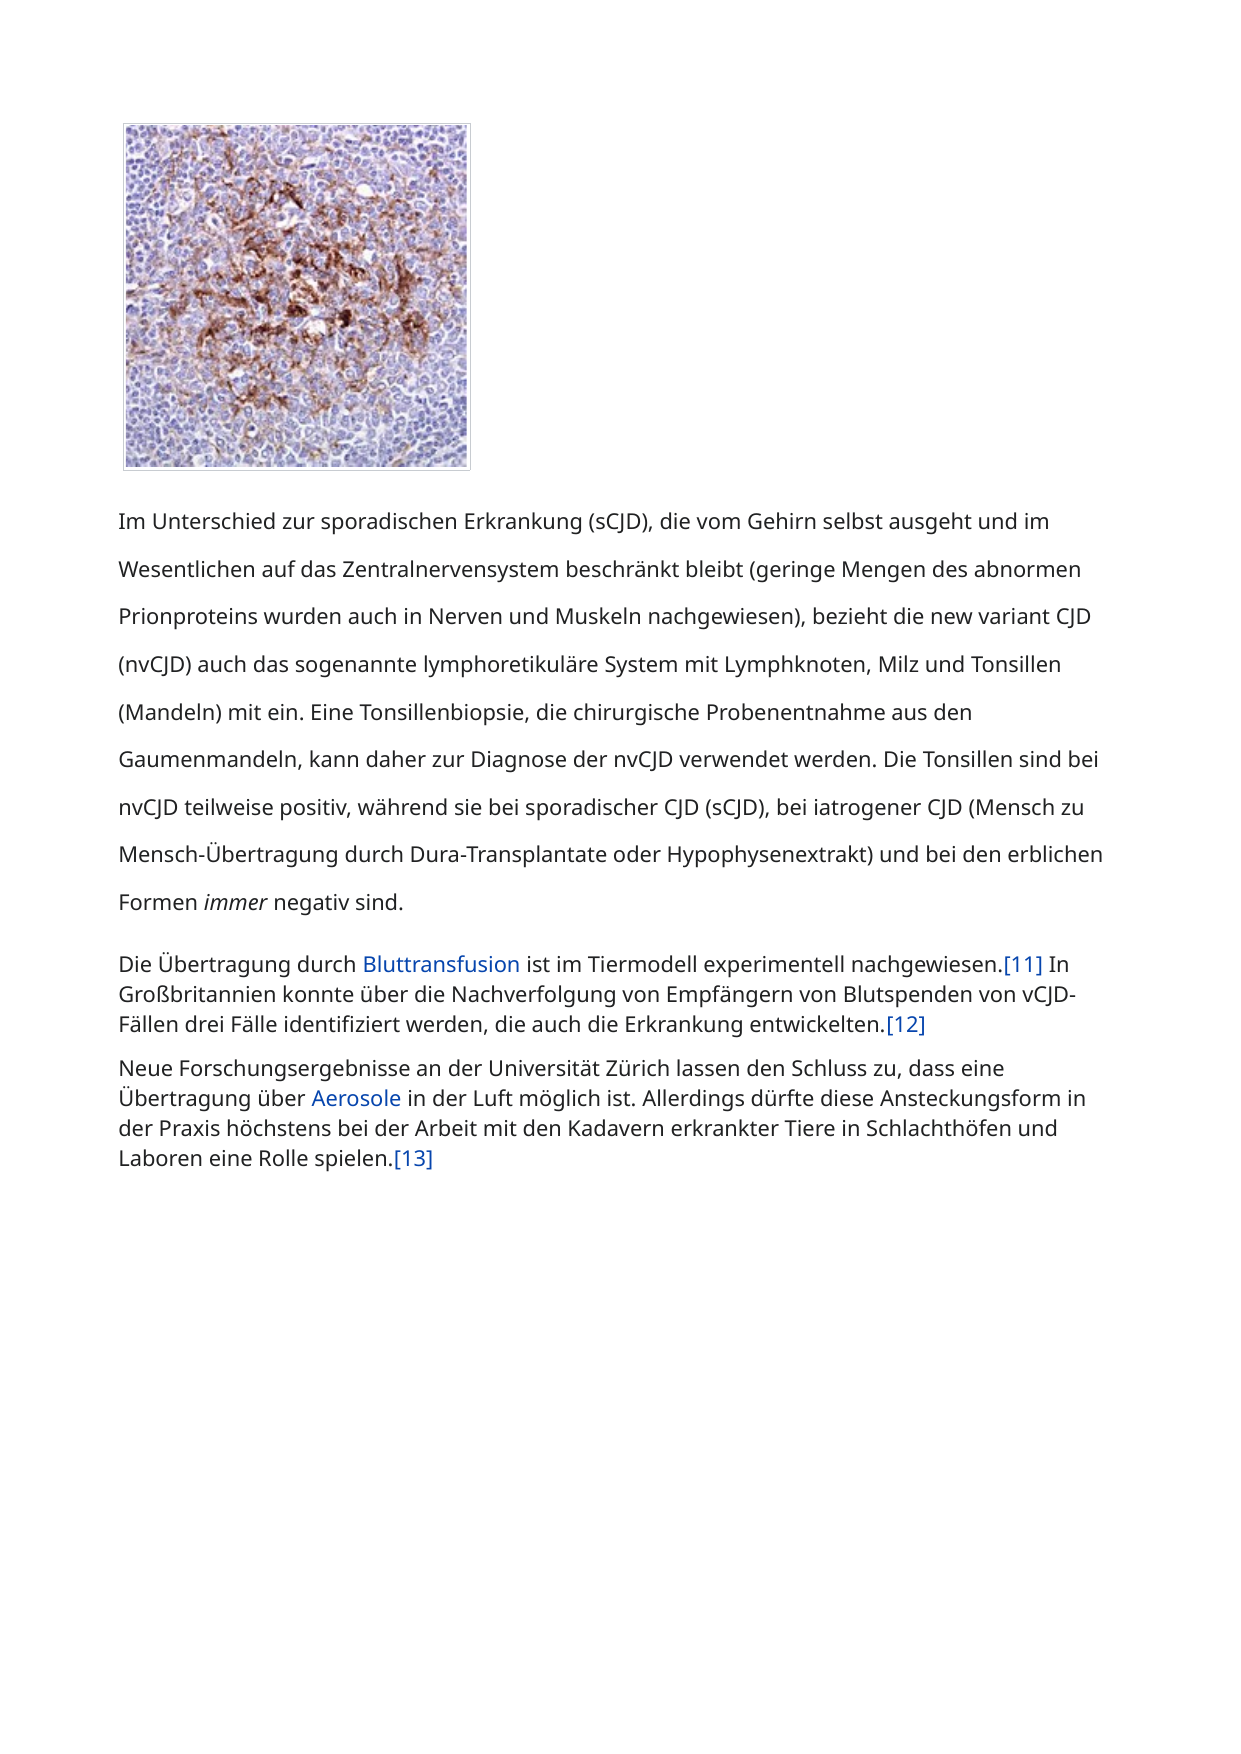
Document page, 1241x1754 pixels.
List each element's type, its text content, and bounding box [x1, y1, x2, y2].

text Im Unterschied zur sporadischen Erkrankung (sCJD), die vom Gehirn selbst ausgeht und im Wesentlichen auf das Zentralnervensystem beschränkt bleibt (geringe Mengen des abnormen Prionproteins wurden auch in Nerven und Muskeln nachgewiesen), bezieht die new variant CJD (nvCJD) auch das sogenannte lymphoretikuläre System mit Lymphknoten, Milz und Tonsillen (Mandeln) mit ein. Eine Tonsillenbiopsie, die chirurgische Probenentnahme aus den Gaumenmandeln, kann daher zur Diagnose der nvCJD verwendet werden. Die Tonsillen sind bei nvCJD teilweise positiv, während sie bei sporadischer CJD (sCJD), bei iatrogener CJD (Mensch zu Mensch-Übertragung durch Dura-Transplantate oder Hypophysenextrakt) und bei den erblichen Formen immer negativ sind. [118, 506, 1122, 917]
picture [125, 125, 467, 467]
text Neue Forschungsergebnisse an der Universität Zürich lassen den Schluss zu, dass eine Übertragung über Aerosole in der Luft möglich ist. Allerdings dürfte diese Ansteckungsform in der Praxis höchstens bei der Arbeit mit den Kadavern erkrankter Tiere in Schlachthöfen und Laboren eine Rolle spielen.[13] [118, 1053, 1122, 1172]
text Die Übertragung durch Bluttransfusion ist im Tiermodell experimentell nachgewiesen.[11] In Großbritannien konnte über die Nachverfolgung von Empfängern von Blutspenden von vCJD-Fällen drei Fälle identifiziert werden, die auch die Erkrankung entwickelten.[12] [118, 949, 1122, 1038]
